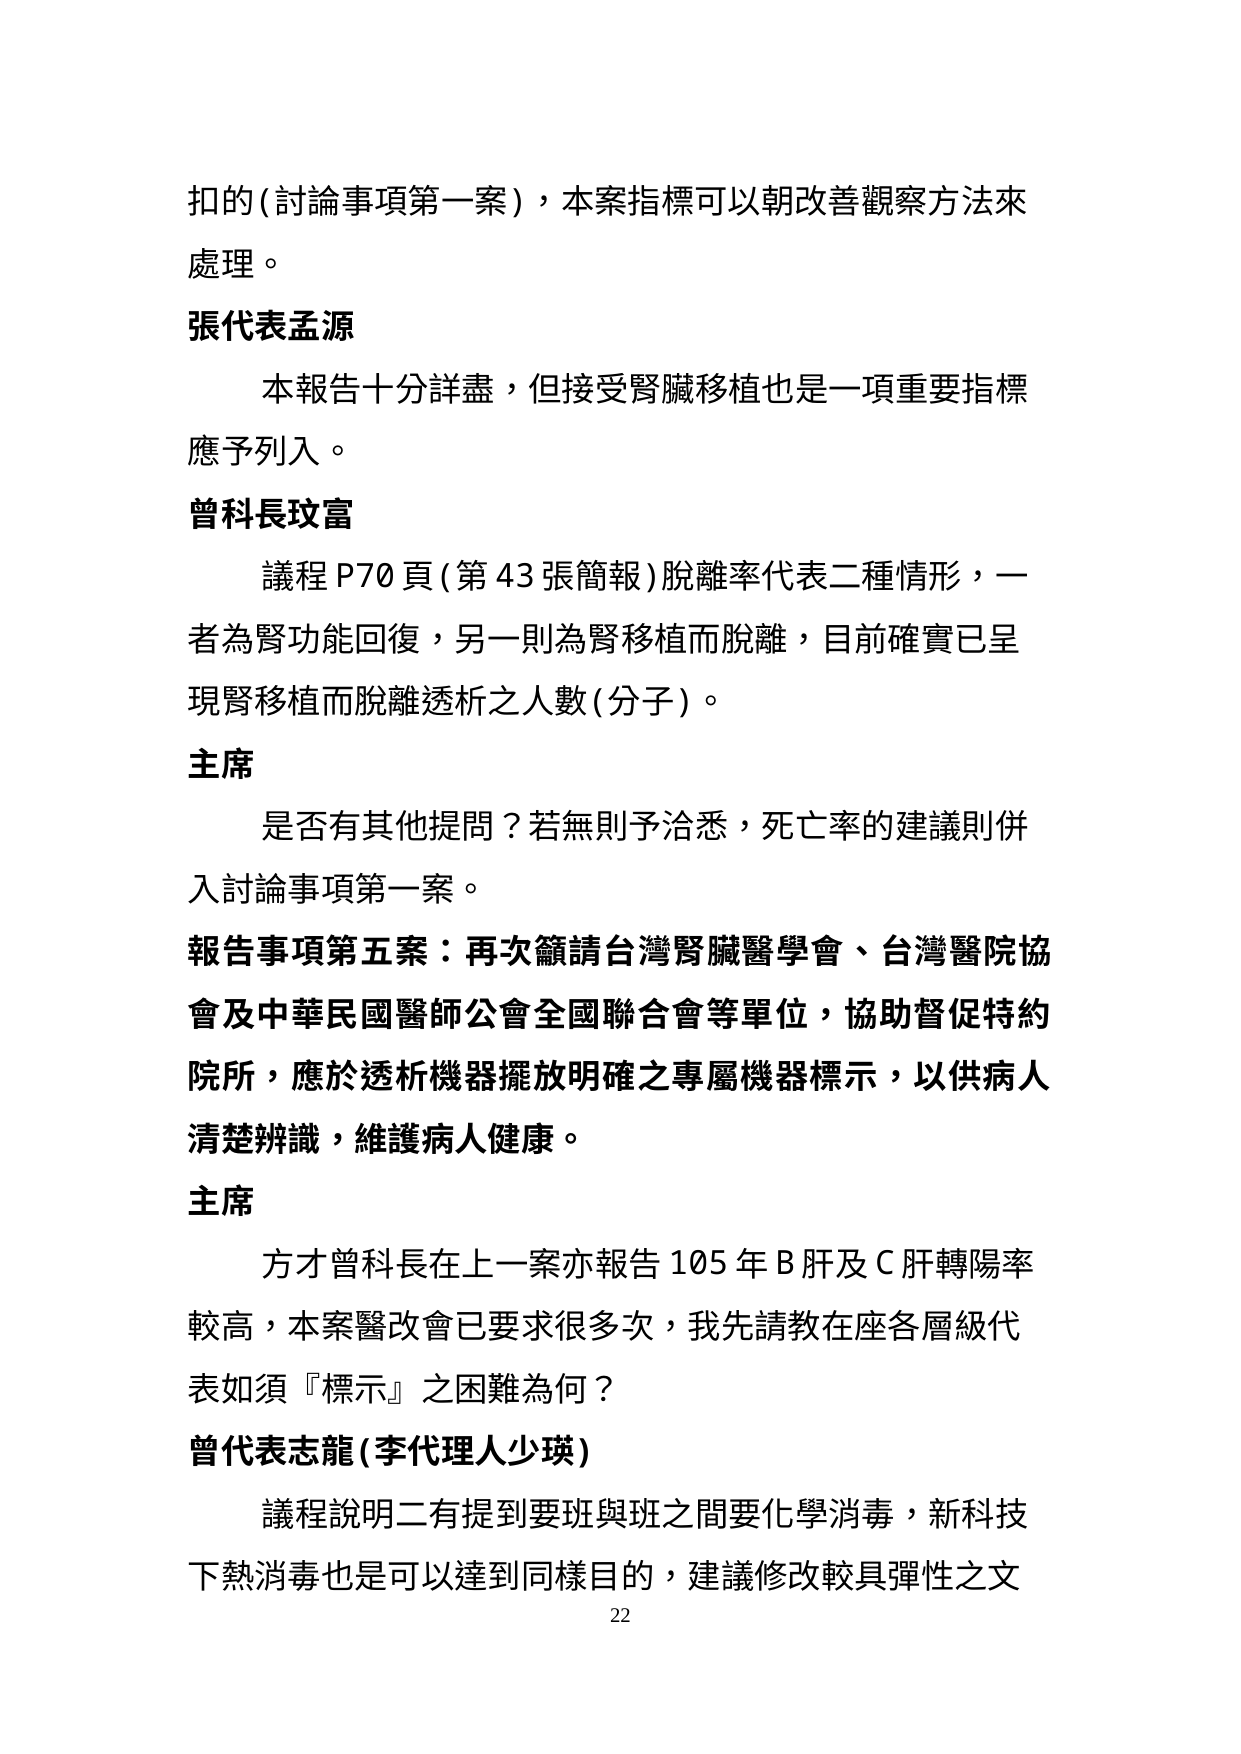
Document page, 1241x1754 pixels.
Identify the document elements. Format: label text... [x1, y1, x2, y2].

text 曾代表志龍(李代理人少瑛) [187, 1407, 1053, 1470]
text 主席 [187, 1157, 1053, 1220]
text 方才曾科長在上一案亦報告105年B肝及C肝轉陽率較高，本案醫改會已要求很多次，我先請教在座各層級代表如須『標示』之困難為何？ [187, 1220, 1053, 1407]
text 會議剛開始先向大家說明初次透析年齡有增加的趨勢，因此我們要降低粗死亡率是有困難的，年齡老化國家進行年齡校正具相當意義；目前年我們呈現粗死亡率確有其限制。但方才曾科長說明本案指標係依據確保方案是以粗死亡率之定義來辦理，因此法令規定與指標計算都是環環相扣的(討論事項第一案)，本案指標可以朝改善觀察方法來處理。 [187, 157, 1053, 282]
text 張代表孟源 [187, 282, 1053, 345]
text 是否有其他提問？若無則予洽悉，死亡率的建議則併入討論事項第一案。 [187, 782, 1053, 907]
text 本報告十分詳盡，但接受腎臟移植也是一項重要指標應予列入。 [187, 345, 1053, 470]
text 主席 [187, 720, 1053, 782]
text 議程P70頁(第43張簡報)脫離率代表二種情形，一者為腎功能回復，另一則為腎移植而脫離，目前確實已呈現腎移植而脫離透析之人數(分子)。 [187, 532, 1053, 720]
text 曾科長玟富 [187, 470, 1053, 532]
text 議程說明二有提到要班與班之間要化學消毒，新科技下熱消毒也是可以達到同樣目的，建議修改較具彈性之文 [187, 1470, 1053, 1595]
text 報告事項第五案：再次籲請台灣腎臟醫學會、台灣醫院協會及中華民國醫師公會全國聯合會等單位，協助督促特約院所，應於透析機器擺放明確之專屬機器標示，以供病人清楚辨識，維護病人健康。 [187, 907, 1053, 1157]
